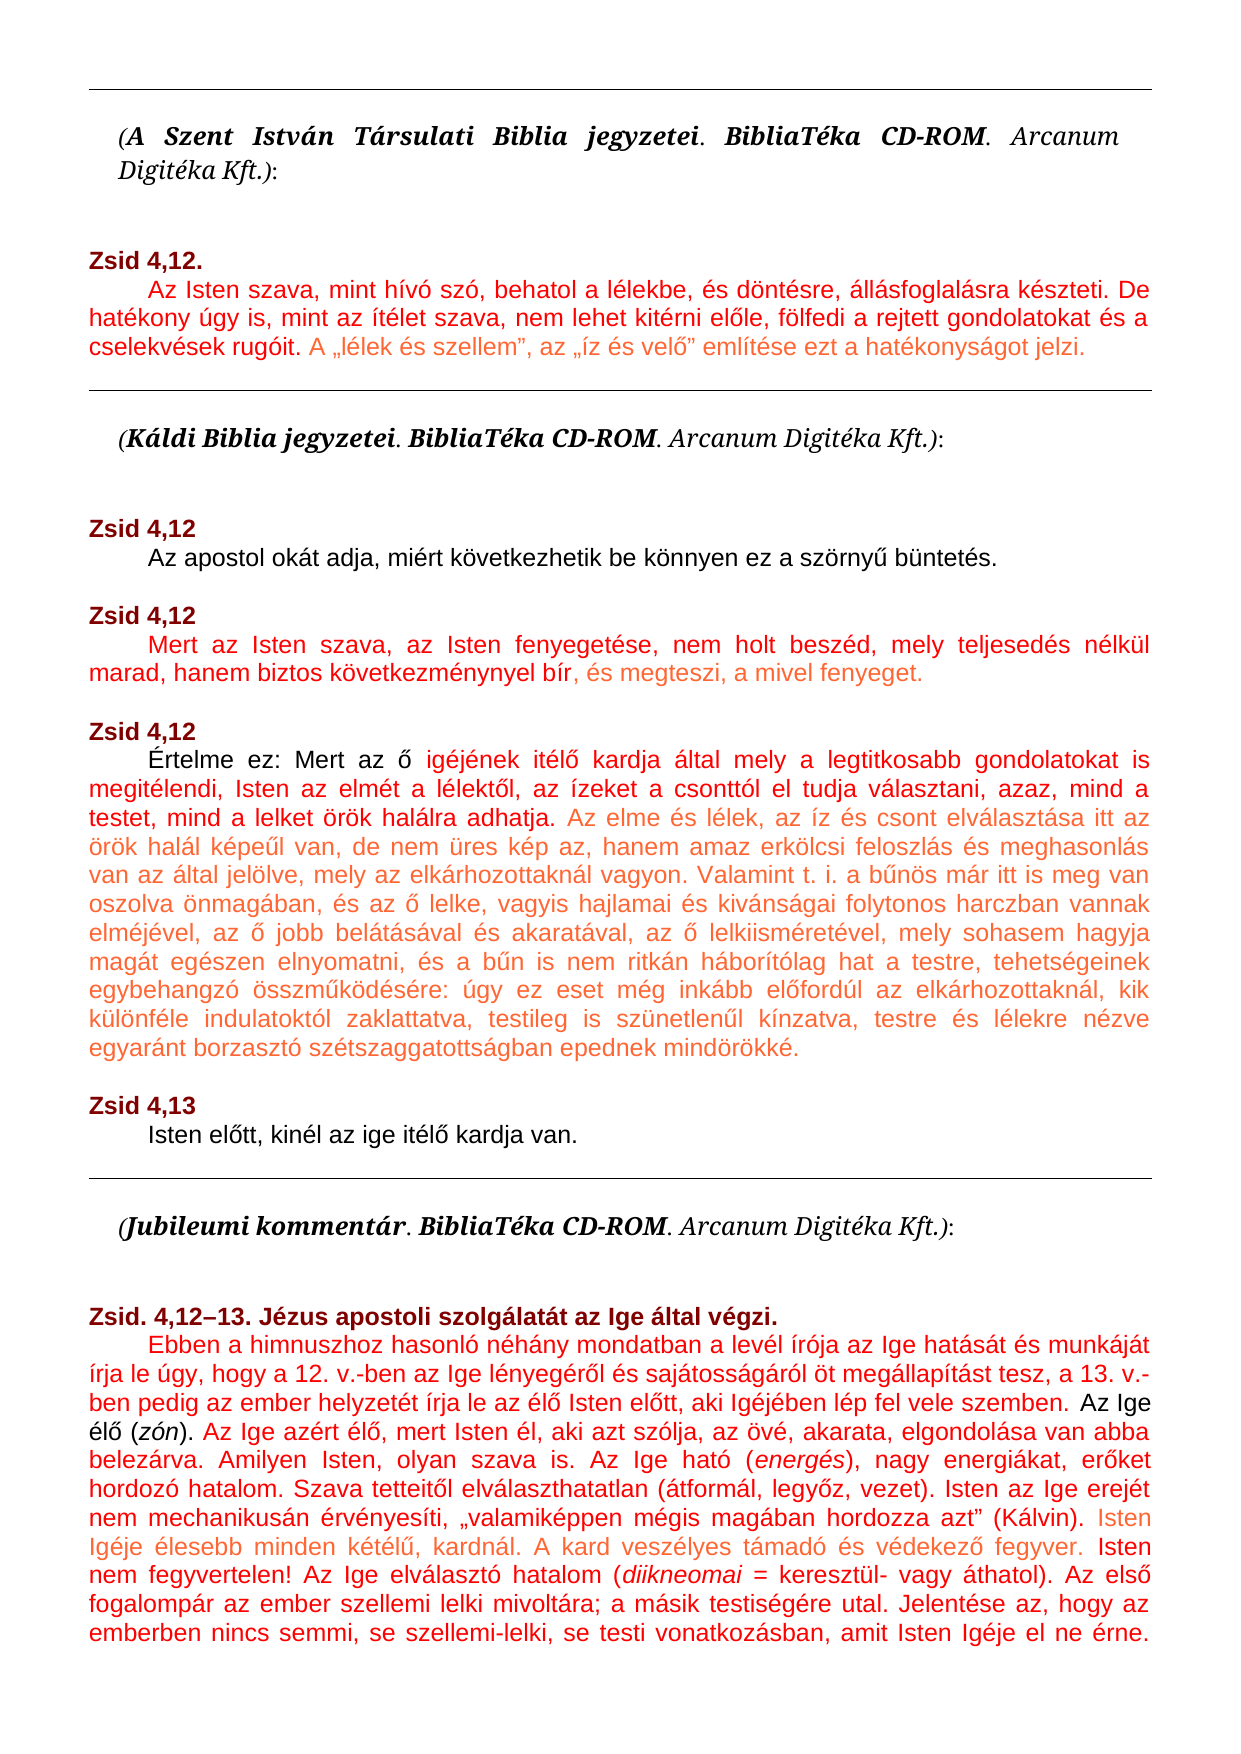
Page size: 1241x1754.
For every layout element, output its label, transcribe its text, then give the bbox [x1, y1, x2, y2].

text Isten előtt, kinél az ige itélő kardja van. [88, 1120, 1152, 1148]
text Ebben a himnuszhoz hasonló néhány mondatban a levél írója az Ige hatását és munkáját írja le úgy, hogy a 12. v.-ben az Ige lényegéről és sajátosságáról öt megállapítást tesz, a 13. v.-ben pedig az ember helyzetét írja le az élő Isten előtt, aki Igéjében lép fel vele szemben. Az Ige élő (zón). Az Ige azért élő, mert Isten él, aki azt szólja, az övé, akarata, elgondolása van abba belezárva. Amilyen Isten, olyan szava is. Az Ige ható (energés), nagy energiákat, erőket hordozó hatalom. Szava tetteitől elválaszthatatlan (átformál, legyőz, vezet). Isten az Ige erejét nem mechanikusán érvényesíti, „valamiképpen mégis magában hordozza azt” (Kálvin). Isten Igéje élesebb minden kétélű, kardnál. A kard veszélyes támadó és védekező fegyver. Isten nem fegyvertelen! Az Ige elválasztó hatalom (diikneomai = keresztül‑ vagy áthatol). Az első fogalompár az ember szellemi lelki mivoltára; a másik testiségére utal. Jelentése az, hogy az emberben nincs semmi, se szellemi-lelki, se testi vonatkozásban, amit Isten Igéje el ne érne. [88, 1330, 1152, 1646]
text Zsid 4,12 [88, 601, 1152, 629]
text (A Szent István Társulati Biblia jegyzetei. BibliaTéka CD-ROM. Arcanum Digitéka Kft.): [88, 90, 1152, 216]
text Zsid. 4,12–13. Jézus apostoli szolgálatát az Ige által végzi. [88, 1301, 1152, 1330]
text Zsid 4,12 [88, 514, 1152, 543]
text Zsid 4,12. [88, 246, 1152, 275]
text (Jubileumi kommentár. BibliaTéka CD-ROM. Arcanum Digitéka Kft.): [88, 1179, 1152, 1272]
text Zsid 4,12 [88, 717, 1152, 745]
text Zsid 4,13 [88, 1091, 1152, 1120]
text Értelme ez: Mert az ő igéjének itélő kardja által mely a legtitkosabb gondolatokat is megitélendi, Isten az elmét a lélektől, az ízeket a csonttól el tudja választani, azaz, mind a testet, mind a lelket örök halálra adhatja. Az elme és lélek, az íz és csont elválasztása itt az örök halál képeűl van, de nem üres kép az, hanem amaz erkölcsi feloszlás és meghasonlás van az által jelölve, mely az elkárhozottaknál vagyon. Valamint t. i. a bűnös már itt is meg van oszolva önmagában, és az ő lelke, vagyis hajlamai és kivánságai folytonos harczban vannak elméjével, az ő jobb belátásával és akaratával, az ő lelkiisméretével, mely sohasem hagyja magát egészen elnyomatni, és a bűn is nem ritkán háborítólag hat a testre, tehetségeinek egybehangzó összműködésére: úgy ez eset még inkább előfordúl az elkárhozottaknál, kik különféle indulatoktól zaklattatva, testileg is szünetlenűl kínzatva, testre és lélekre nézve egyaránt borzasztó szétszaggatottságban epednek mindörökké. [88, 745, 1152, 1062]
text Mert az Isten szava, az Isten fenyegetése, nem holt beszéd, mely teljesedés nélkül marad, hanem biztos következménynyel bír, és megteszi, a mivel fenyeget. [88, 629, 1152, 687]
text (Káldi Biblia jegyzetei. BibliaTéka CD-ROM. Arcanum Digitéka Kft.): [88, 391, 1152, 484]
text Az Isten szava, mint hívó szó, behatol a lélekbe, és döntésre, állásfoglalásra készteti. De hatékony úgy is, mint az ítélet szava, nem lehet kitérni előle, fölfedi a rejtett gondolatokat és a cselekvések rugóit. A „lélek és szellem”, az „íz és velő” említése ezt a hatékonyságot jelzi. [88, 275, 1152, 361]
text Az apostol okát adja, miért következhetik be könnyen ez a szörnyű büntetés. [88, 543, 1152, 571]
